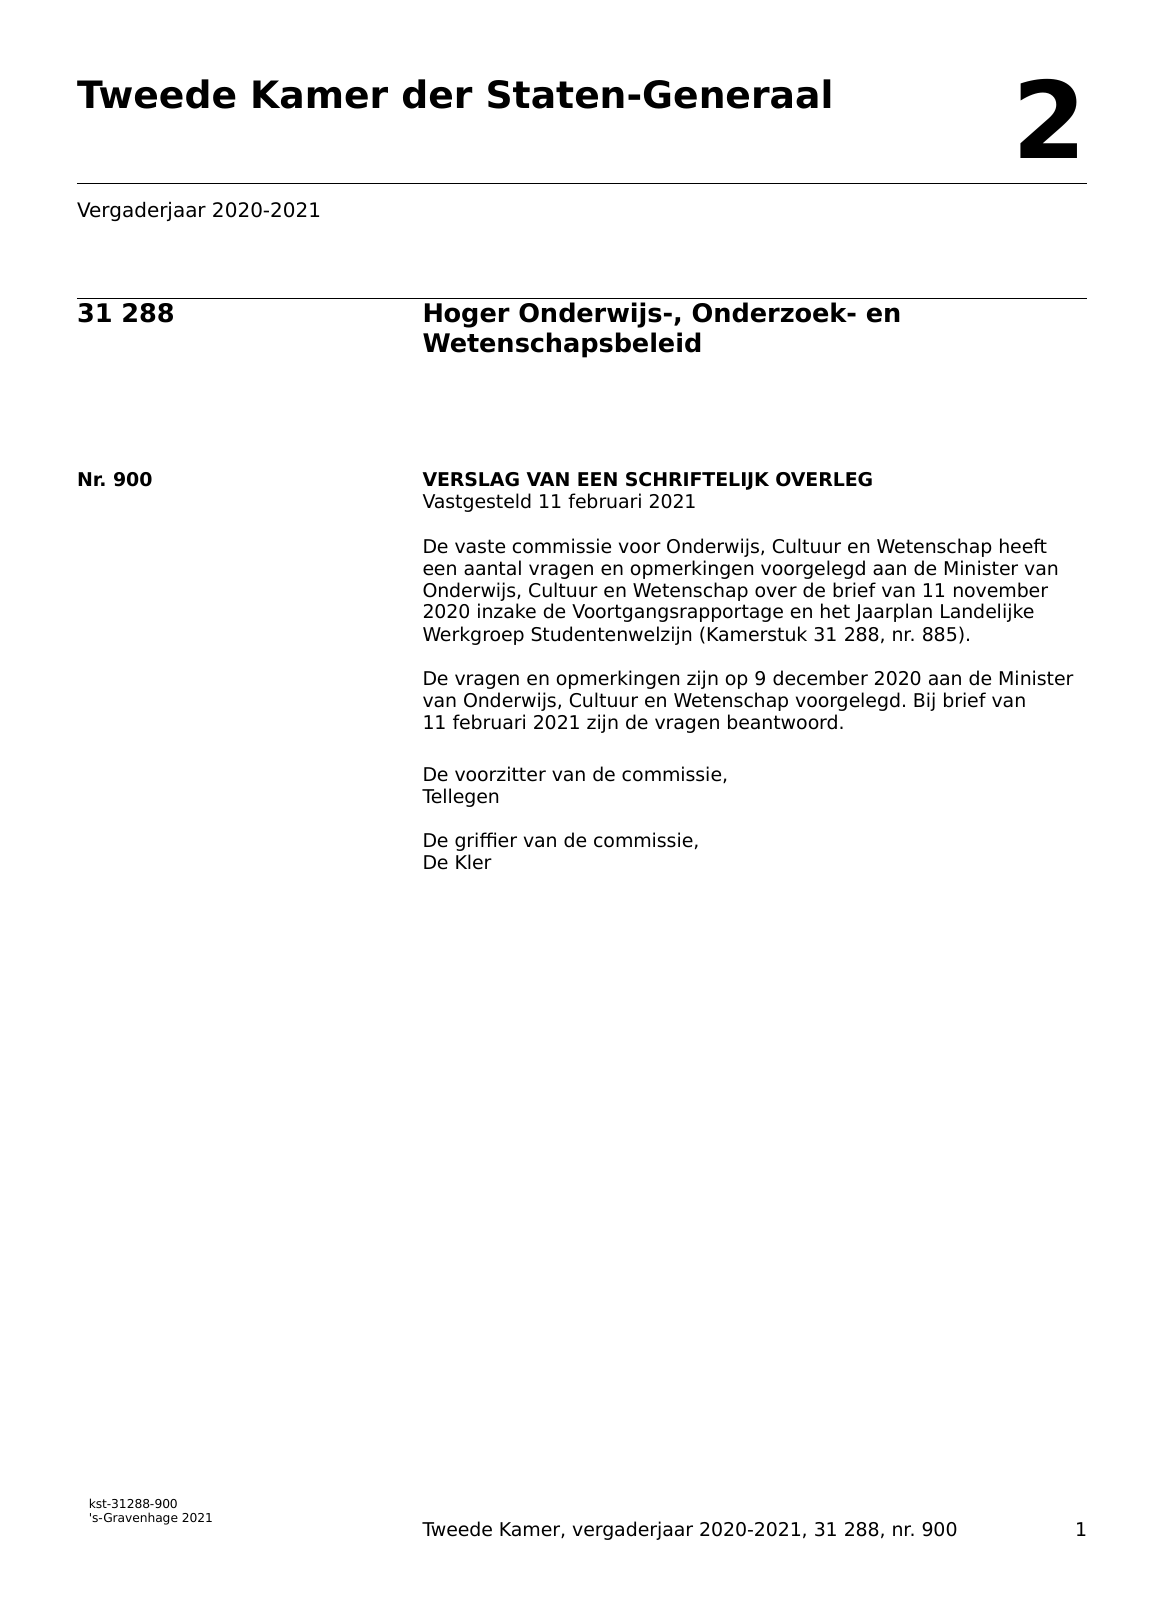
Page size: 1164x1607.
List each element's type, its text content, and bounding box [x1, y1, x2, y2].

text Vastgesteld 11 februari 2021 [422, 491, 1087, 513]
text De voorzitter van de commissie, Tellegen [422, 763, 1087, 807]
table_header 2 [886, 59, 1087, 183]
text 's-Gravenhage 2021 [88, 1511, 323, 1525]
table_header Tweede Kamer der Staten-Generaal [77, 59, 886, 183]
subtitle 31 288 Hoger Onderwijs-, Onderzoek- en Wetenschapsbeleid [77, 299, 1087, 358]
subtitle Nr. 900 VERSLAG VAN EEN SCHRIFTELIJK OVERLEG [77, 469, 1087, 491]
text De vragen en opmerkingen zijn op 9 december 2020 aan de Minister van Onderwijs, Cultuur en Wetenschap voorgelegd. Bij brief van 11 februari 2021 zijn de vragen beantwoord. [422, 668, 1087, 733]
table_cell Vergaderjaar 2020-2021 [77, 184, 1087, 298]
text De griffier van de commissie, De Kler [422, 830, 1087, 874]
text kst-31288-900 [88, 1497, 323, 1511]
text De vaste commissie voor Onderwijs, Cultuur en Wetenschap heeft een aantal vragen en opmerkingen voorgelegd aan de Minister van Onderwijs, Cultuur en Wetenschap over de brief van 11 november 2020 inzake de Voortgangsrapportage en het Jaarplan Landelijke Werkgroep Studentenwelzijn (Kamerstuk 31 288, nr. 885). [422, 536, 1087, 645]
